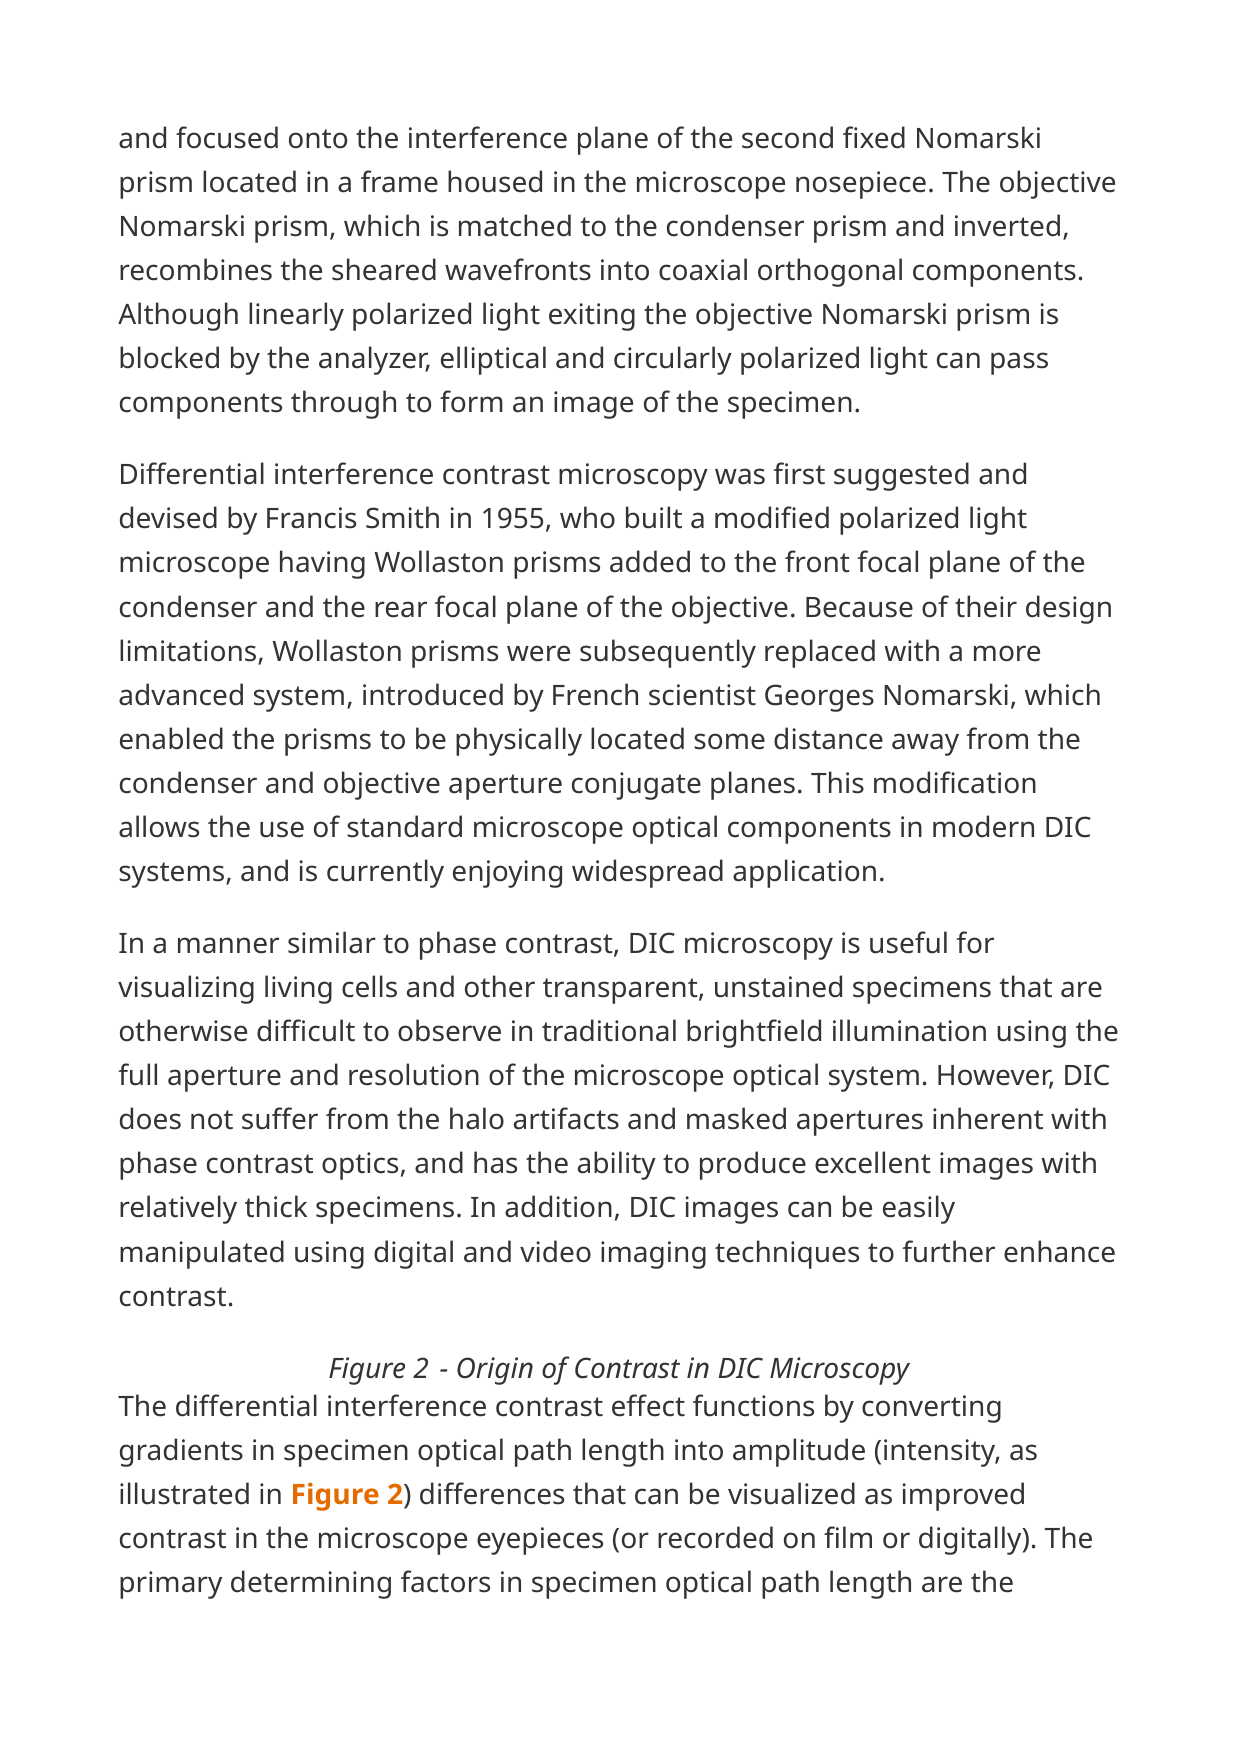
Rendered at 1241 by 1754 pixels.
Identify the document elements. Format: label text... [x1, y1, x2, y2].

text and focused onto the interference plane of the second fixed Nomarski prism located in a frame housed in the microscope nosepiece. The objective Nomarski prism, which is matched to the condenser prism and inverted, recombines the sheared wavefronts into coaxial orthogonal components. Although linearly polarized light exiting the objective Nomarski prism is blocked by the analyzer, elliptical and circularly polarized light can pass components through to form an image of the specimen. [118, 118, 1122, 421]
subtitle Figure 2 - Origin of Contrast in DIC Microscopy [118, 1348, 1122, 1386]
text The differential interference contrast effect functions by converting gradients in specimen optical path length into amplitude (intensity, as illustrated in Figure 2) differences that can be visualized as improved contrast in the microscope eyepieces (or recorded on film or digitally). The primary determining factors in specimen optical path length are the [118, 1386, 1122, 1601]
text In a manner similar to phase contrast, DIC microscopy is useful for visualizing living cells and other transparent, unstained specimens that are otherwise difficult to observe in traditional brightfield illumination using the full aperture and resolution of the microscope optical system. However, DIC does not suffer from the halo artifacts and masked apertures inherent with phase contrast optics, and has the ability to produce excellent images with relatively thick specimens. In addition, DIC images can be easily manipulated using digital and video imaging techniques to further enhance contrast. [118, 923, 1122, 1314]
text Differential interference contrast microscopy was first suggested and devised by Francis Smith in 1955, who built a modified polarized light microscope having Wollaston prisms added to the front focal plane of the condenser and the rear focal plane of the objective. Because of their design limitations, Wollaston prisms were subsequently replaced with a more advanced system, introduced by French scientist Georges Nomarski, which enabled the prisms to be physically located some distance away from the condenser and objective aperture conjugate planes. This modification allows the use of standard microscope optical components in modern DIC systems, and is currently enjoying widespread application. [118, 455, 1122, 889]
